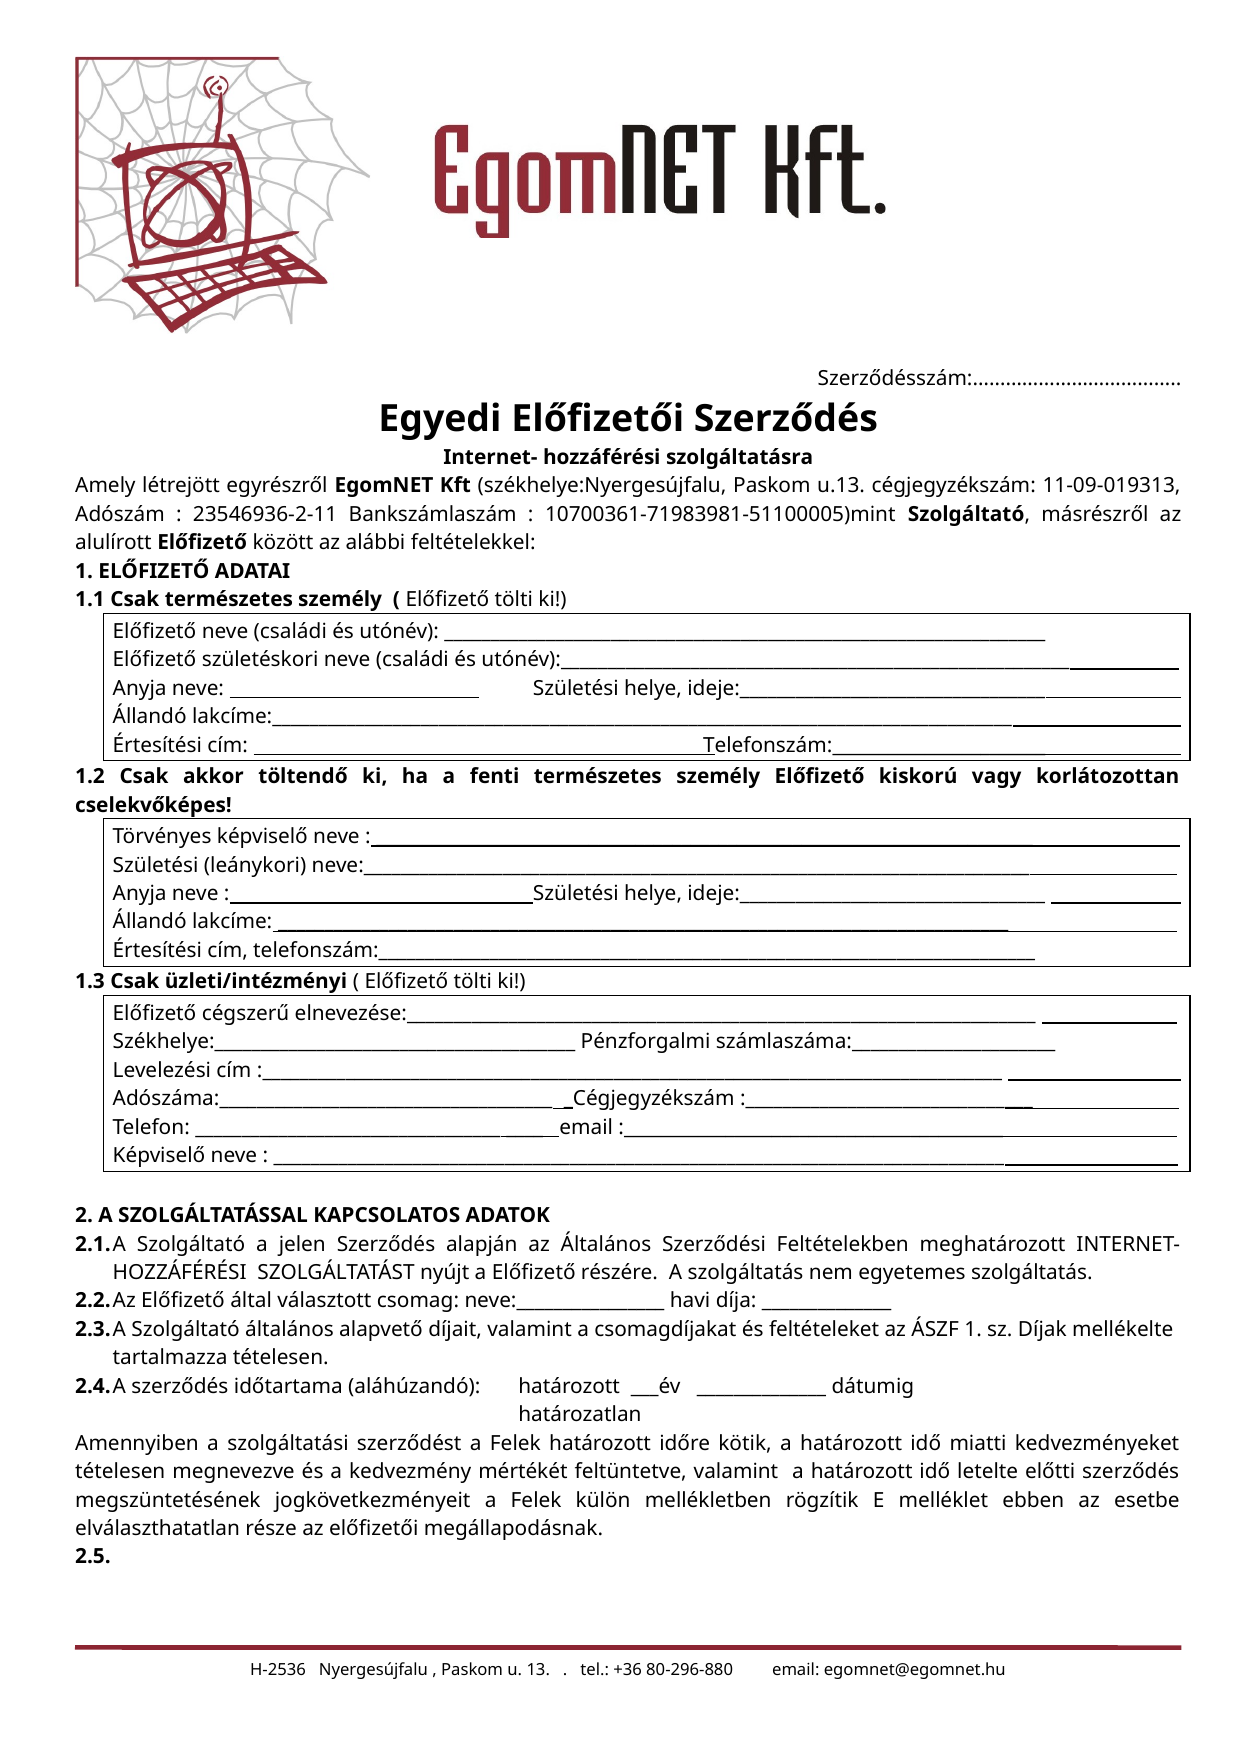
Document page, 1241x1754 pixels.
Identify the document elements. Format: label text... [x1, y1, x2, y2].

text 1.2 Csak akkor töltendő ki, ha a fenti természetes személy Előfizető kiskorú vagy korlátozottan cselekvőképes! [75, 761, 1181, 818]
text Értesítési cím, telefonszám:_______________________________________________________________________ [104, 932, 1189, 966]
text Adószáma:____________________________________ _Cégjegyzékszám :_______________________________ Telefon: _________________________________ ____ email :_________________________________________ [104, 1080, 1189, 1137]
text Anyja neve: Születési helye, ideje:_________________________________ [104, 670, 1189, 698]
text Előfizető neve (családi és utónév): _________________________________________________________________ [104, 614, 1189, 641]
text 1. ELŐFIZETŐ ADATAI [75, 556, 1181, 584]
text Előfizető cégszerű elnevezése:____________________________________________________________________ [104, 996, 1189, 1023]
text Levelezési cím :­­­­­­­­­­­­­­­­­­­­­________________________________________________________________________________­­­ [104, 1052, 1189, 1080]
text Értesítési cím: Telefonszám:_______________________ [104, 727, 1189, 760]
text Törvényes képviselő neve : _______________________________________________________________________ [104, 819, 1189, 847]
picture [430, 122, 886, 238]
text Képviselő neve : _______________________________________________________________________________ [104, 1137, 1189, 1171]
text Székhelye:_______________________________________ Pénzforgalmi számlaszáma:______________________ [104, 1023, 1189, 1052]
text 2. A SZOLGÁLTATÁSSAL KAPCSOLATOS ADATOK [75, 1200, 1181, 1229]
list A Szolgáltató általános alapvető díjait, valamint a csomagdíjakat és feltételeket az ÁSZF 1. sz. Díjak mellékelte tartalmazza tételesen. [75, 1314, 1181, 1371]
text határozatlan [75, 1399, 1181, 1428]
text 1.3 Csak üzleti/intézményi ( Előfizető tölti ki!) [75, 967, 1181, 995]
text Amely létrejött egyrészről EgomNET Kft (székhelye:Nyergesújfalu, Paskom u.13. cégjegyzékszám: 11-09-019313, Adószám : 23546936-2-11 Bankszámlaszám : 10700361-71983981-51100005)mint Szolgáltató, másrészről az alulírott Előfizető között az alábbi feltételekkel: [75, 471, 1181, 556]
list A Szolgáltató a jelen Szerződés alapján az Általános Szerződési Feltételekben meghatározott INTERNET- HOZZÁFÉRÉSI SZOLGÁLTATÁST nyújt a Előfizető részére. A szolgáltatás nem egyetemes szolgáltatás. [75, 1229, 1181, 1286]
picture [75, 56, 371, 334]
text Amennyiben a szolgáltatási szerződést a Felek határozott időre kötik, a határozott idő miatti kedvezményeket tételesen megnevezve és a kedvezmény mértékét feltüntetve, valamint a határozott idő letelte előtti szerződés megszüntetésének jogkövetkezményeit a Felek külön mellékletben rögzítik E melléklet ebben az esetbe elválaszthatatlan része az előfizetői megállapodásnak. [75, 1428, 1181, 1542]
subtitle Szerződésszám:……………………………….. [75, 363, 1181, 391]
text Állandó lakcíme: _______________________________________________________________________________ [104, 903, 1189, 932]
text Anyja neve : Születési helye, ideje:_________________________________ [104, 875, 1189, 903]
list A szerződés időtartama (aláhúzandó): határozott ___év ______________ dátumig [75, 1371, 1181, 1399]
text 1.1 Csak természetes személy ( Előfizető tölti ki!) [75, 584, 1181, 613]
list Az Előfizető által választott csomag: neve:________________ havi díja: ______________ [75, 1286, 1181, 1314]
text Születési (leánykori) neve:________________________________________________________________________ [104, 847, 1189, 875]
subtitle Internet- hozzáférési szolgáltatásra [75, 442, 1181, 471]
text Állandó lakcíme:________________________________________________________________________________ [104, 698, 1189, 727]
subtitle Egyedi Előfizetői Szerződés [75, 391, 1181, 442]
text Előfizető születéskori neve (családi és utónév):_______________________________________________________ [104, 641, 1189, 670]
